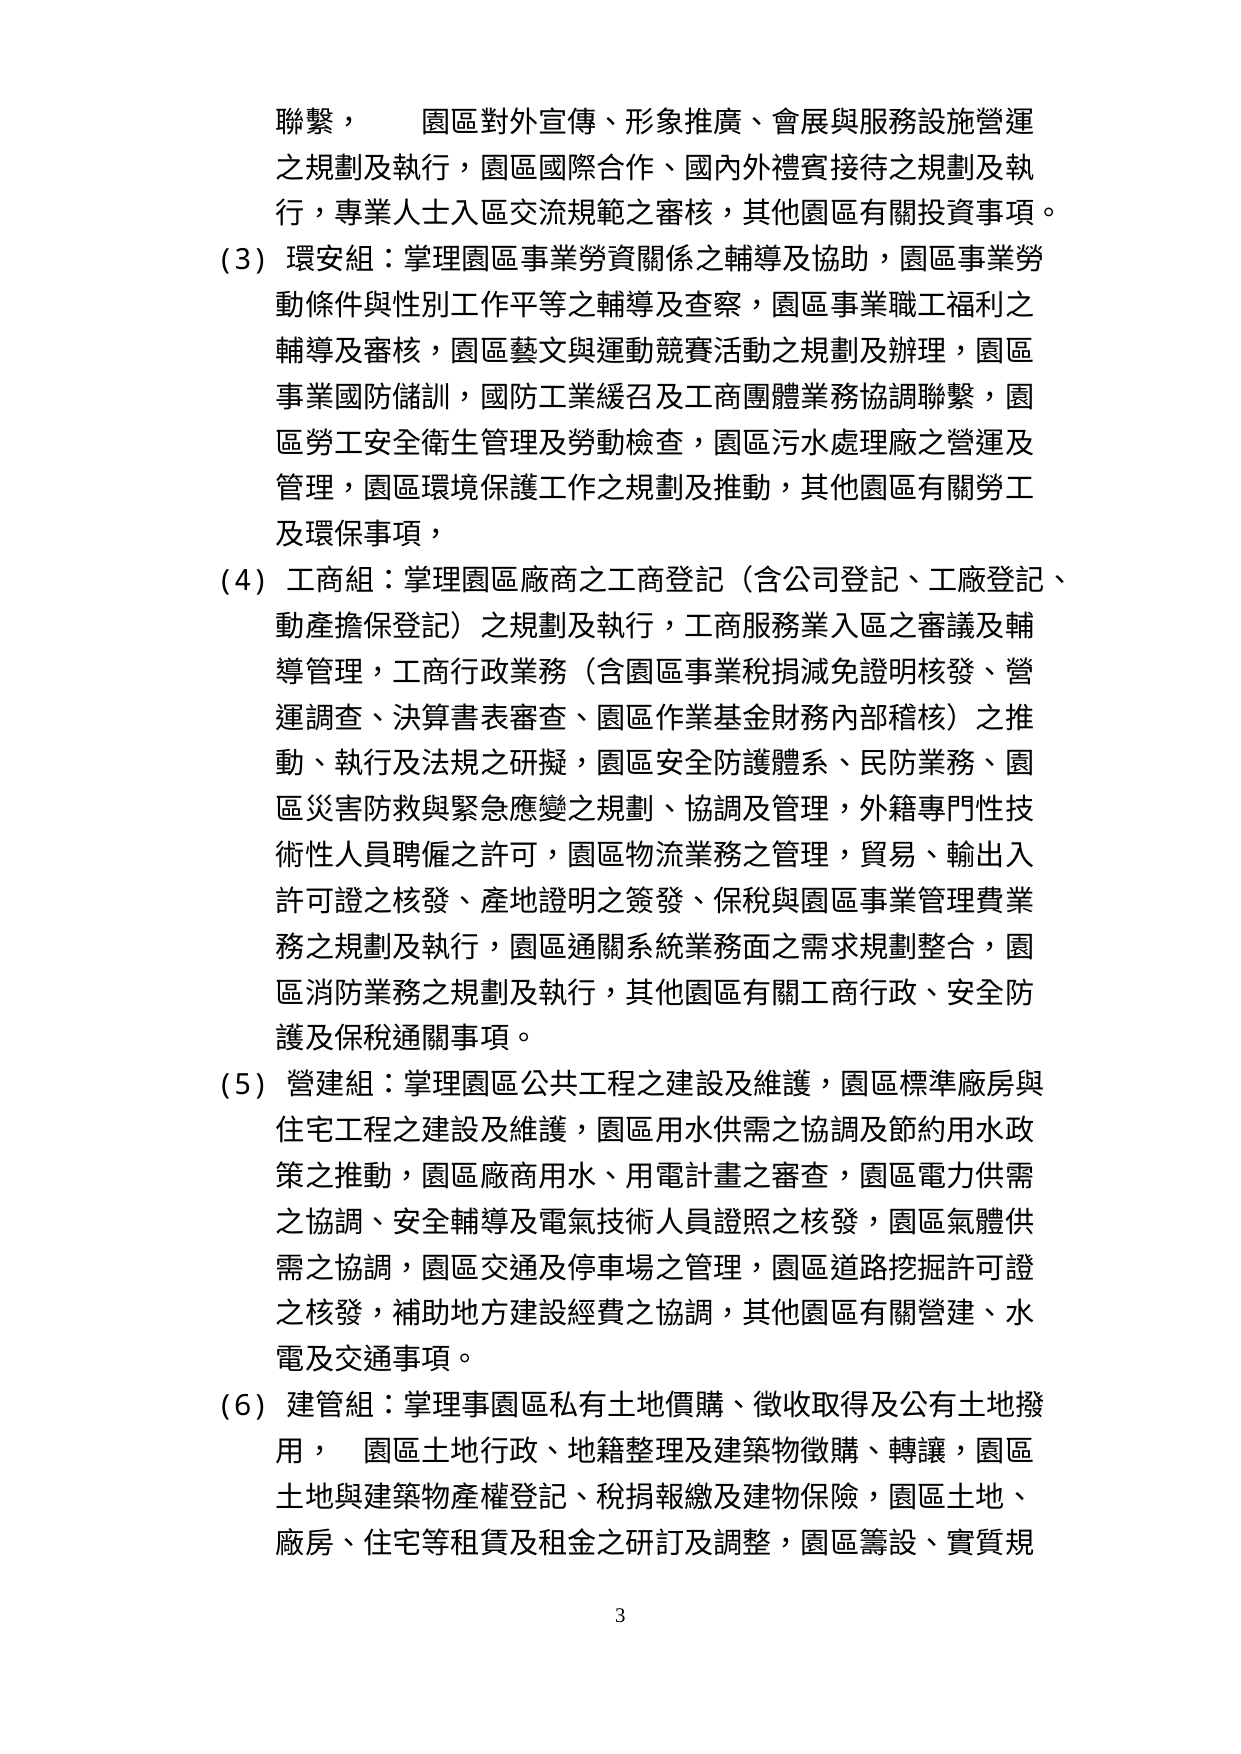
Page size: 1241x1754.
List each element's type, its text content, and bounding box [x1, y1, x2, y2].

text (6) 建管組：掌理事園區私有土地價購、徵收取得及公有土地撥用， 園區土地行政、地籍整理及建築物徵購、轉讓，園區土地與建築物產權登記、稅捐報繳及建物保險，園區土地、廠房、住宅等租賃及租金之研訂及調整，園區籌設、實質規 [216, 1379, 1053, 1562]
text (3) 環安組：掌理園區事業勞資關係之輔導及協助，園區事業勞動條件與性別工作平等之輔導及查察，園區事業職工福利之輔導及審核，園區藝文與運動競賽活動之規劃及辦理，園區事業國防儲訓，國防工業緩召及工商團體業務協調聯繫，園區勞工安全衛生管理及勞動檢查，園區污水處理廠之營運及管理，園區環境保護工作之規劃及推動，其他園區有關勞工及環保事項， [216, 233, 1053, 554]
text (2) 投資組：掌理園區產業創新及創業發展之推動，園區有關投資招商策略之研析、投資法規之研擬、營運統計及經濟分析， 園區有關科學工業投資案件之諮詢、解答、審查及招商業務， 園區有關科學工業投資業務重要措施之研議、協調及聯繫， 園區對外宣傳、形象推廣、會展與服務設施營運之規劃及執行，園區國際合作、國內外禮賓接待之規劃及執行，專業人士入區交流規範之審核，其他園區有關投資事項。 [216, 96, 1053, 233]
text (5) 營建組：掌理園區公共工程之建設及維護，園區標準廠房與住宅工程之建設及維護，園區用水供需之協調及節約用水政策之推動，園區廠商用水、用電計畫之審查，園區電力供需之協調、安全輔導及電氣技術人員證照之核發，園區氣體供需之協調，園區交通及停車場之管理，園區道路挖掘許可證之核發，補助地方建設經費之協調，其他園區有關營建、水電及交通事項。 [216, 1058, 1053, 1379]
text (4) 工商組：掌理園區廠商之工商登記（含公司登記、工廠登記、動產擔保登記）之規劃及執行，工商服務業入區之審議及輔導管理，工商行政業務（含園區事業稅捐減免證明核發、營運調查、決算書表審查、園區作業基金財務內部稽核）之推動、執行及法規之研擬，園區安全防護體系、民防業務、園區災害防救與緊急應變之規劃、協調及管理，外籍專門性技術性人員聘僱之許可，園區物流業務之管理，貿易、輸出入許可證之核發、產地證明之簽發、保稅與園區事業管理費業務之規劃及執行，園區通關系統業務面之需求規劃整合，園區消防業務之規劃及執行，其他園區有關工商行政、安全防護及保稅通關事項。 [216, 554, 1053, 1058]
